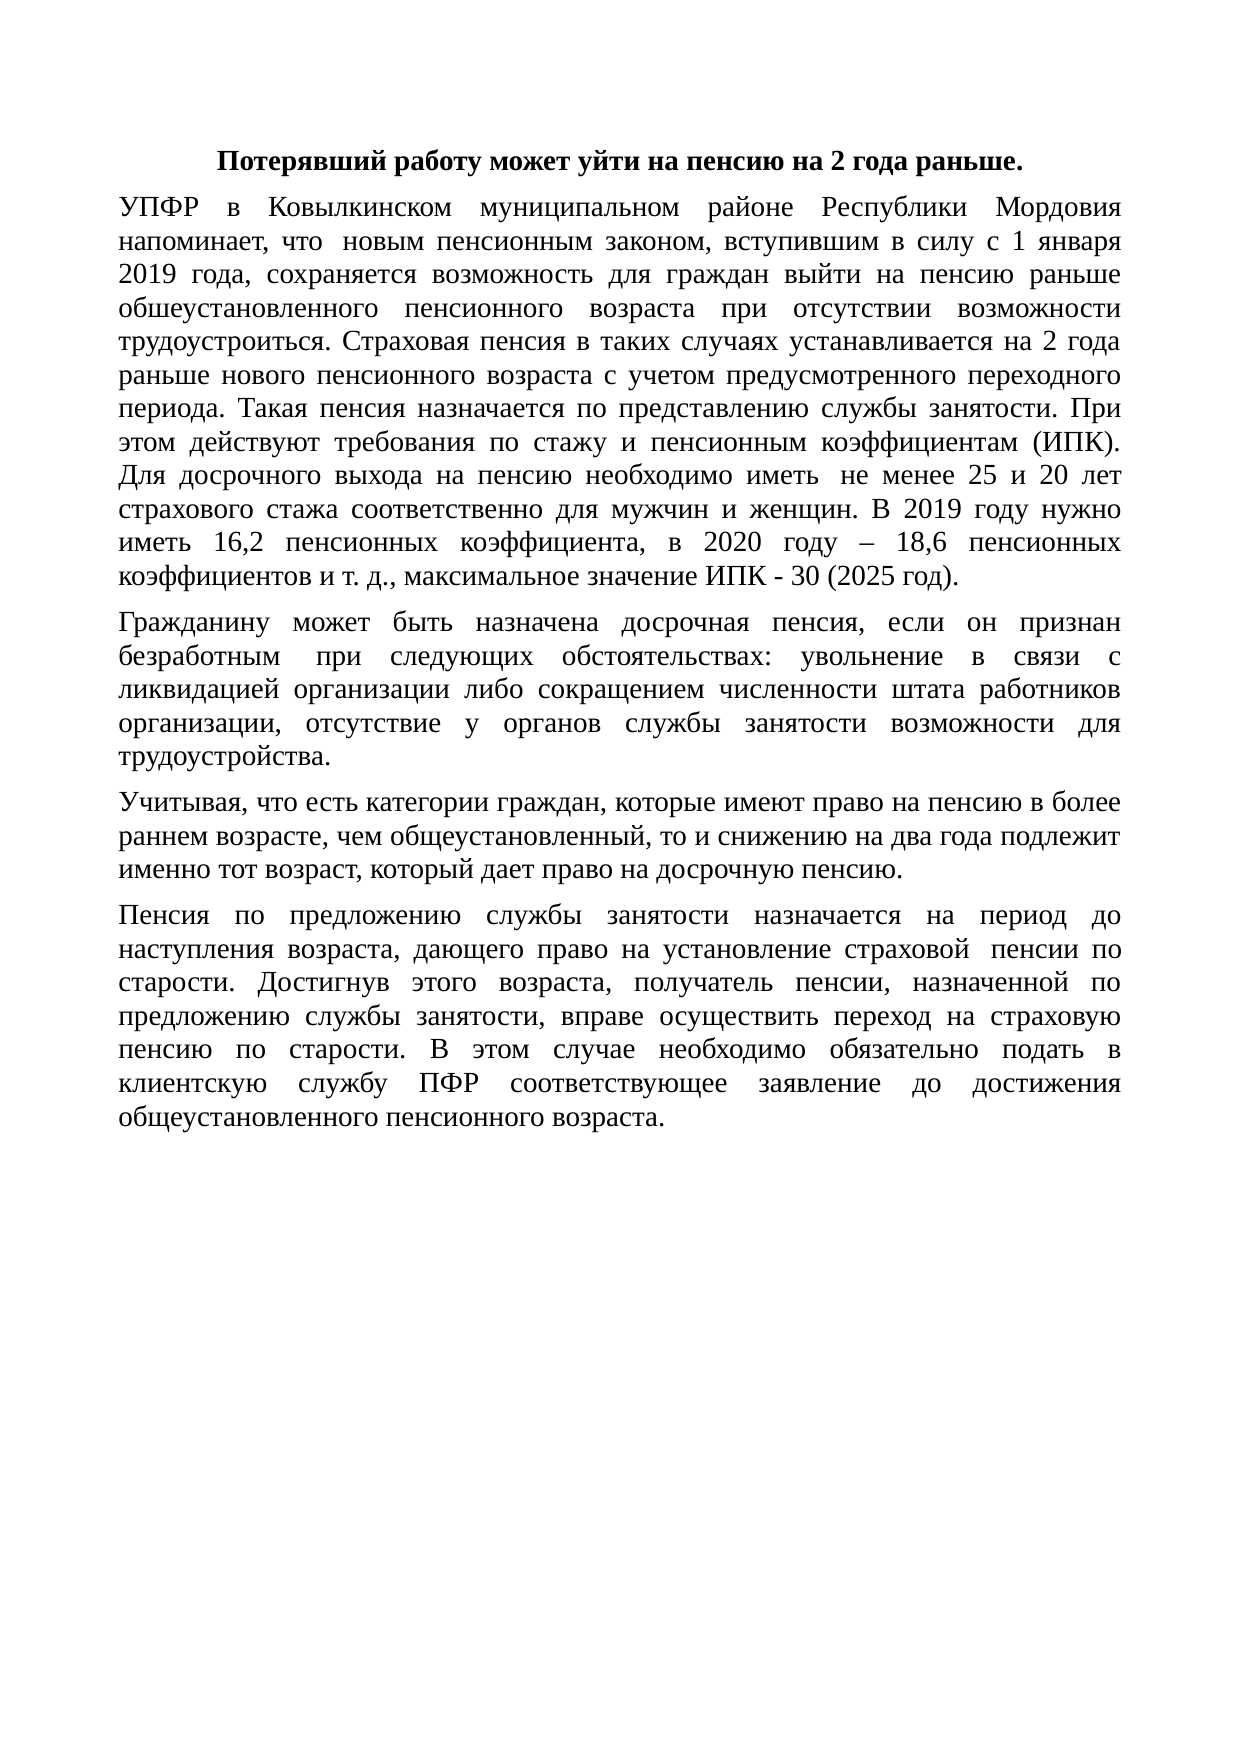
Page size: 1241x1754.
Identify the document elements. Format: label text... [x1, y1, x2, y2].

subtitle Потерявший работу может уйти на пенсию на 2 года раньше. [118, 143, 1122, 177]
text УПФР в Ковылкинском муниципальном районе Республики Мордовия напоминает, что новым пенсионным законом, вступившим в силу с 1 января 2019 года, сохраняется возможность для граждан выйти на пенсию раньше обшеустановленного пенсионного возраста при отсутствии возможности трудоустроиться. Страховая пенсия в таких случаях устанавливается на 2 года раньше нового пенсионного возраста с учетом предусмотренного переходного периода. Такая пенсия назначается по представлению службы занятости. При этом действуют требования по стажу и пенсионным коэффициентам (ИПК). Для досрочного выхода на пенсию необходимо иметь не менее 25 и 20 лет страхового стажа соответственно для мужчин и женщин. В 2019 году нужно иметь 16,2 пенсионных коэффициента, в 2020 году – 18,6 пенсионных коэффициентов и т. д., максимальное значение ИПК - 30 (2025 год). [118, 189, 1122, 592]
text Гражданину может быть назначена досрочная пенсия, если он признан безработным при следующих обстоятельствах: увольнение в cвязи с ликвидацией организации либо сокращением численности штата работников организации, отсутствие у органов службы занятости возможности для трудоустройства. [118, 604, 1122, 772]
text Пенсия по предложению службы занятости назначается на период до наступления возраста, дающего право на установление страховой пенсии по старости. Достигнув этого возраста, получатель пенсии, назначенной по предложению службы занятости, вправе осуществить переход на страховую пенсию по старости. В этом случае необходимо обязательно подать в клиентскую службу ПФР соответствующее заявление до достижения общеустановленного пенсионного возраста. [118, 897, 1122, 1132]
text Учитывая, что есть категории граждан, которые имеют право на пенсию в более раннем возрасте, чем общеустановленный, то и снижению на два года подлежит именно тот возраст, который дает право на досрочную пенсию. [118, 784, 1122, 885]
